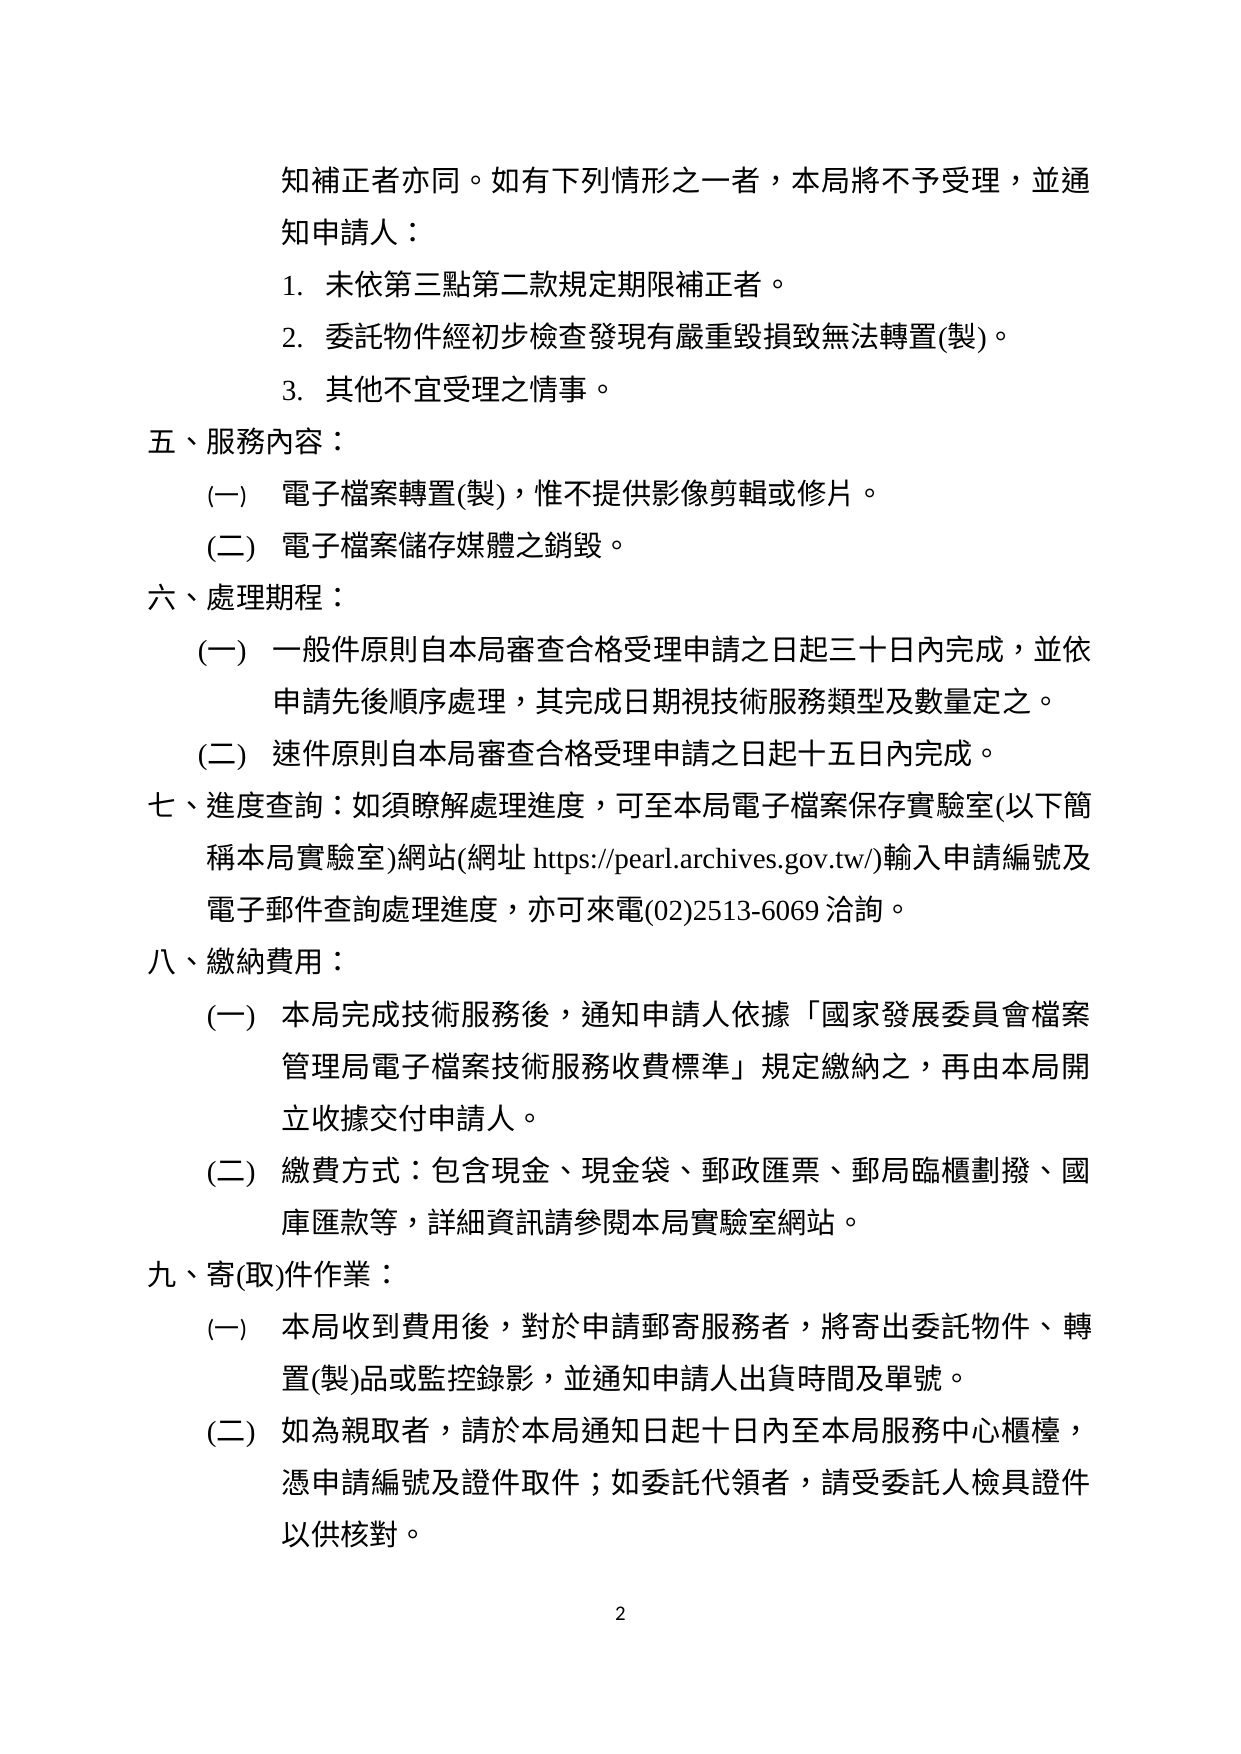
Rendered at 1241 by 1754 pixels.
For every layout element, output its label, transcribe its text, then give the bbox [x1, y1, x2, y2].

list 其他不宜受理之情事。 [282, 358, 1092, 410]
list 電子檔案儲存媒體之銷毀。 [207, 514, 1092, 567]
list 繳費方式：包含現金、現金袋、郵政匯票、郵局臨櫃劃撥、國庫匯款等，詳細資訊請參閱本局實驗室網站。 [207, 1139, 1092, 1244]
list 本局完成技術服務後，通知申請人依據「國家發展委員會檔案管理局電子檔案技術服務收費標準」規定繳納之，再由本局開立收據交付申請人。 [207, 983, 1092, 1139]
list 繳納費用： [148, 931, 1092, 983]
list 進度查詢：如須瞭解處理進度，可至本局電子檔案保存實驗室(以下簡稱本局實驗室)網站(網址https://pearl.archives.gov.tw/)輸入申請編號及電子郵件查詢處理進度，亦可來電(02)2513-6069洽詢。 [148, 775, 1092, 931]
list 未依第三點第二款規定期限補正者。 [282, 254, 1092, 306]
list 服務內容： [148, 410, 1092, 462]
list 本局收到費用後，對於申請郵寄服務者，將寄出委託物件、轉置(製)品或監控錄影，並通知申請人出貨時間及單號。 [207, 1296, 1092, 1400]
list 一般件原則自本局審查合格受理申請之日起三十日內完成，並依申請先後順序處理，其完成日期視技術服務類型及數量定之。 [198, 619, 1092, 723]
list 電子檔案轉置(製)，惟不提供影像剪輯或修片。 [207, 462, 1092, 514]
list 處理期程： [148, 567, 1092, 619]
list 如為親取者，請於本局通知日起十日內至本局服務中心櫃檯，憑申請編號及證件取件；如委託代領者，請受委託人檢具證件以供核對。 [207, 1400, 1092, 1556]
list 速件原則自本局審查合格受理申請之日起十五日內完成。 [198, 723, 1092, 775]
list 寄(取)件作業： [148, 1244, 1092, 1296]
list 知補正者亦同。如有下列情形之一者，本局將不予受理，並通知申請人： [207, 150, 1092, 254]
list 委託物件經初步檢查發現有嚴重毀損致無法轉置(製)。 [282, 306, 1092, 358]
